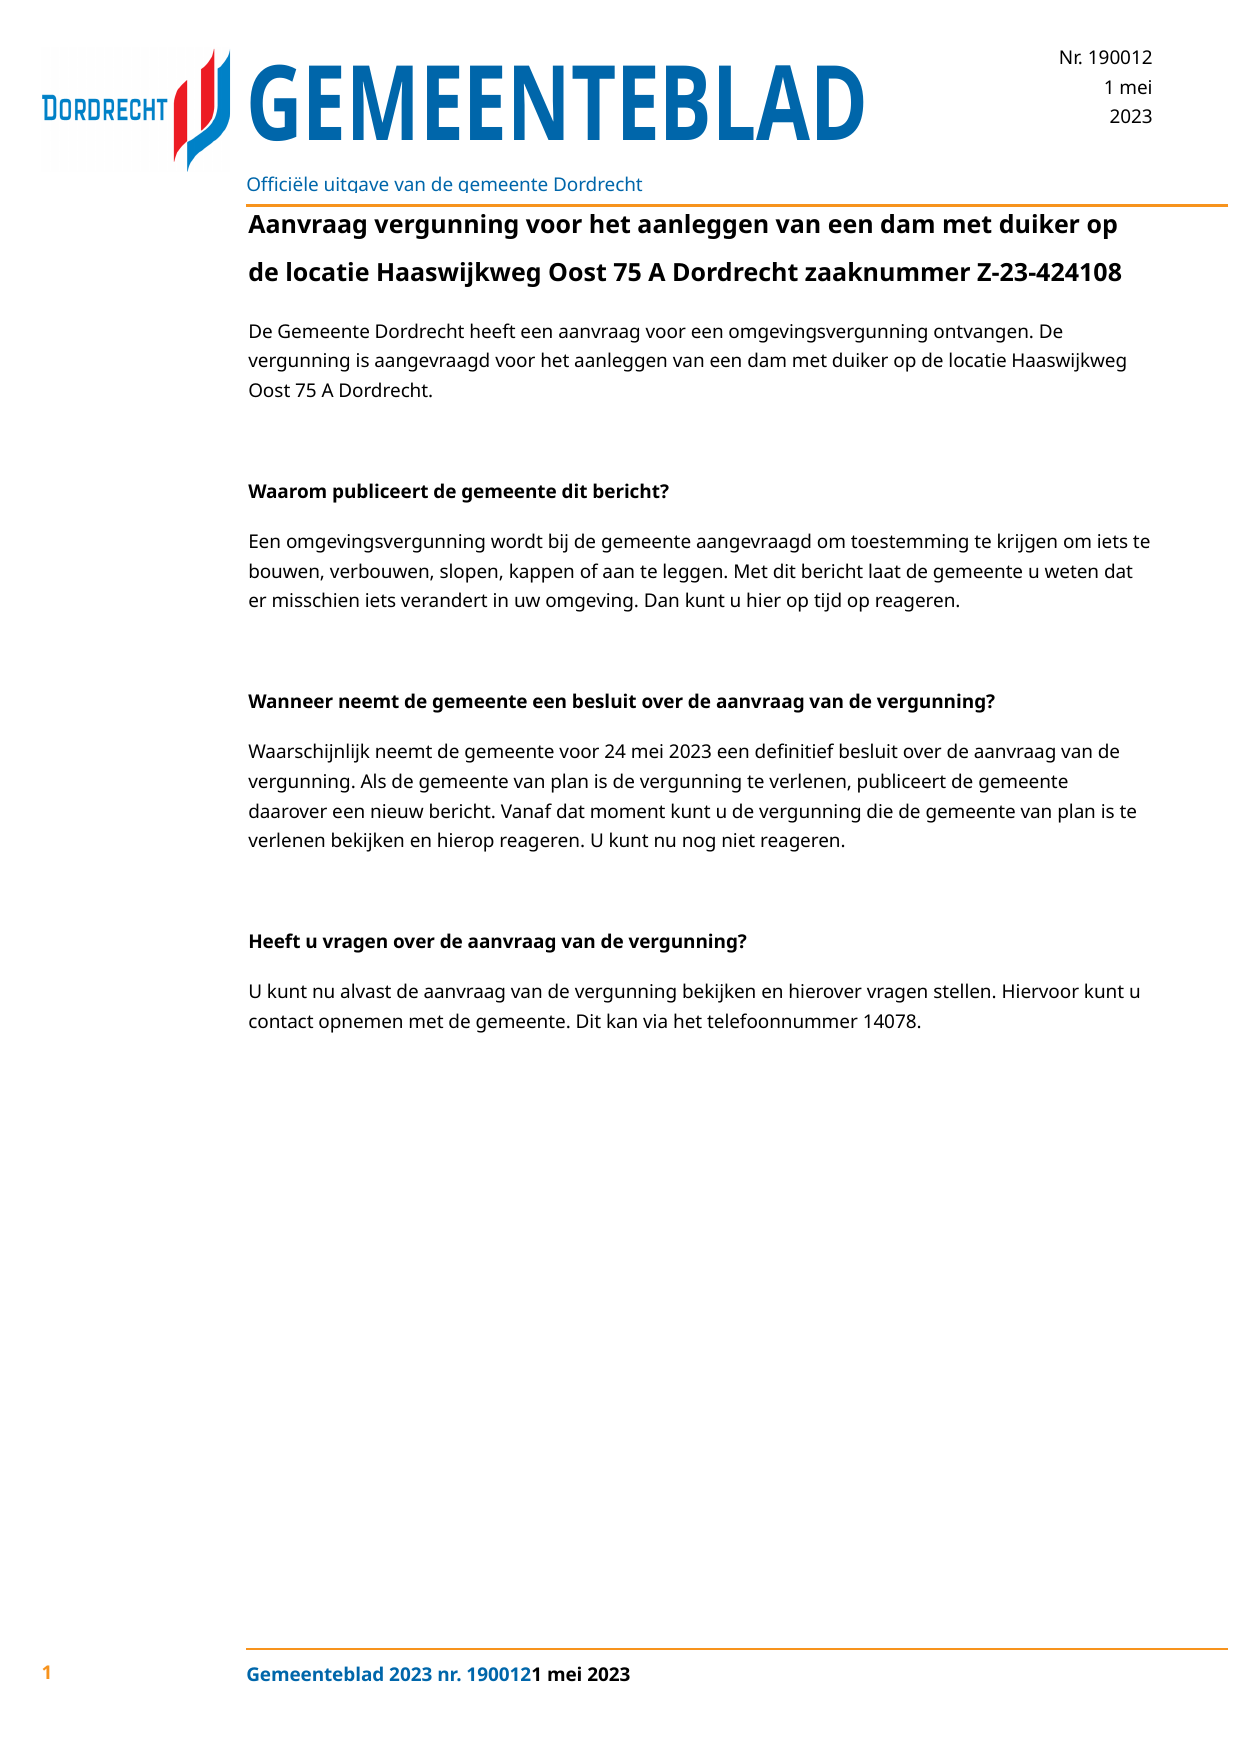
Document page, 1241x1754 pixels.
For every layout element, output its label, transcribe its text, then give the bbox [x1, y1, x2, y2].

text De Gemeente Dordrecht heeft een aanvraag voor een omgevingsvergunning ontvangen. De vergunning is aangevraagd voor het aanleggen van een dam met duiker op de locatie Haaswijkweg Oost 75 A Dordrecht. [248, 318, 1152, 403]
text Aanvraag vergunning voor het aanleggen van een dam met duiker op de locatie Haaswijkweg Oost 75 A Dordrecht zaaknummer Z-23-424108 [248, 207, 1152, 288]
text Een omgevingsvergunning wordt bij de gemeente aangevraagd om toestemming te krijgen om iets te bouwen, verbouwen, slopen, kappen of aan te leggen. Met dit bericht laat de gemeente u weten dat er misschien iets verandert in uw omgeving. Dan kunt u hier op tijd op reageren. [248, 528, 1152, 613]
text Waarom publiceert de gemeente dit bericht? [248, 478, 1152, 504]
text U kunt nu alvast de aanvraag van de vergunning bekijken en hierover vragen stellen. Hiervoor kunt u contact opnemen met de gemeente. Dit kan via het telefoonnummer 14078. [248, 979, 1152, 1034]
text Heeft u vragen over de aanvraag van de vergunning? [248, 928, 1152, 954]
picture [41, 47, 231, 172]
text Wanneer neemt de gemeente een besluit over de aanvraag van de vergunning? [248, 688, 1152, 714]
text Waarschijnlijk neemt de gemeente voor 24 mei 2023 een definitief besluit over de aanvraag van de vergunning. Als de gemeente van plan is de vergunning te verlenen, publiceert de gemeente daarover een nieuw bericht. Vanaf dat moment kunt u de vergunning die de gemeente van plan is te verlenen bekijken en hierop reageren. U kunt nu nog niet reageren. [248, 739, 1152, 853]
